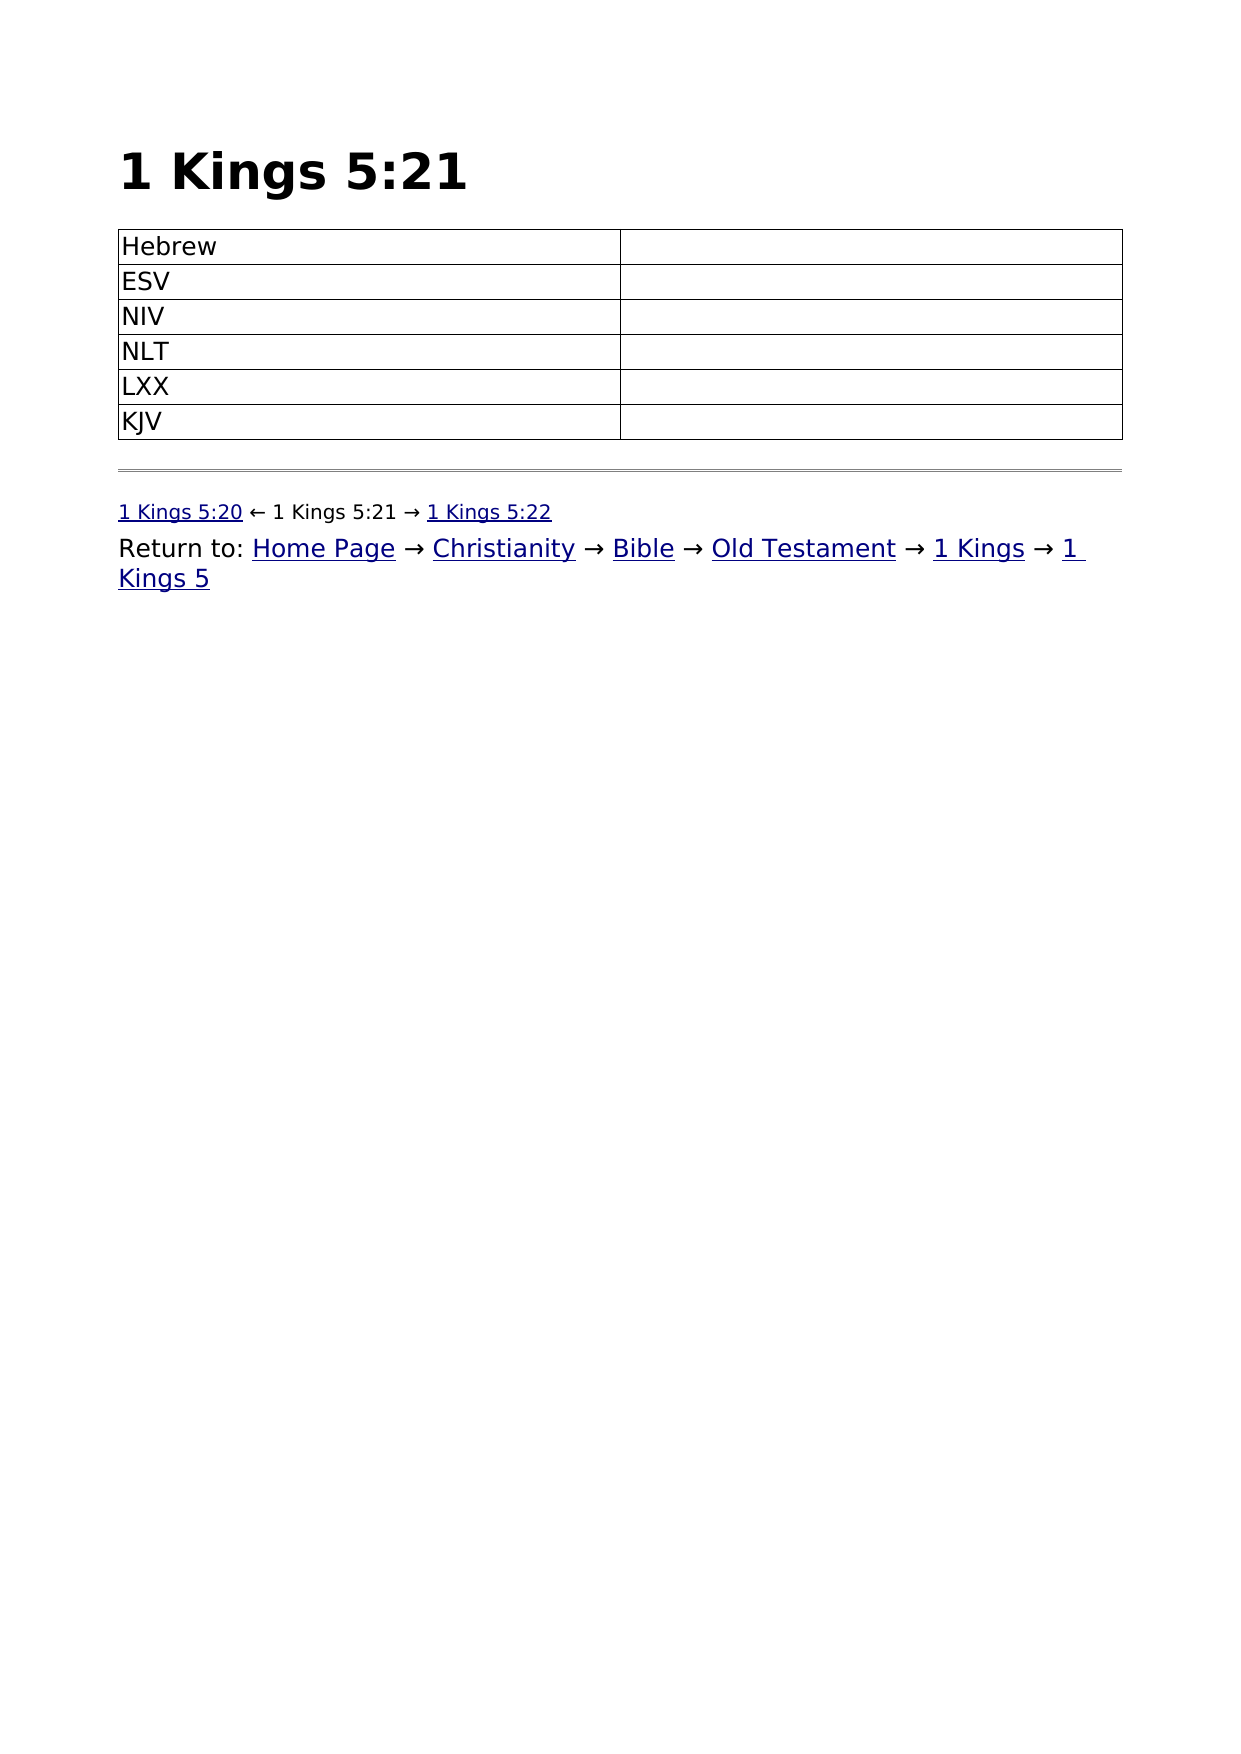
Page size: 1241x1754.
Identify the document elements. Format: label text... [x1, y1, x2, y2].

text Return to: Home Page → Christianity → Bible → Old Testament → 1 Kings → 1 Kings 5 [118, 534, 1122, 593]
table_header [621, 230, 1122, 264]
table_cell [621, 405, 1122, 439]
text 1 Kings 5:20 ← 1 Kings 5:21 → 1 Kings 5:22 [118, 501, 1122, 534]
table_header Hebrew [119, 230, 620, 264]
table_cell [621, 265, 1122, 299]
table_cell [621, 300, 1122, 334]
table_cell NLT [119, 335, 620, 369]
table_cell [621, 335, 1122, 369]
table_cell LXX [119, 370, 620, 404]
table_cell [621, 370, 1122, 404]
table_cell ESV [119, 265, 620, 299]
subtitle 1 Kings 5:21 [118, 143, 1122, 201]
table_cell KJV [119, 405, 620, 439]
table_cell NIV [119, 300, 620, 334]
